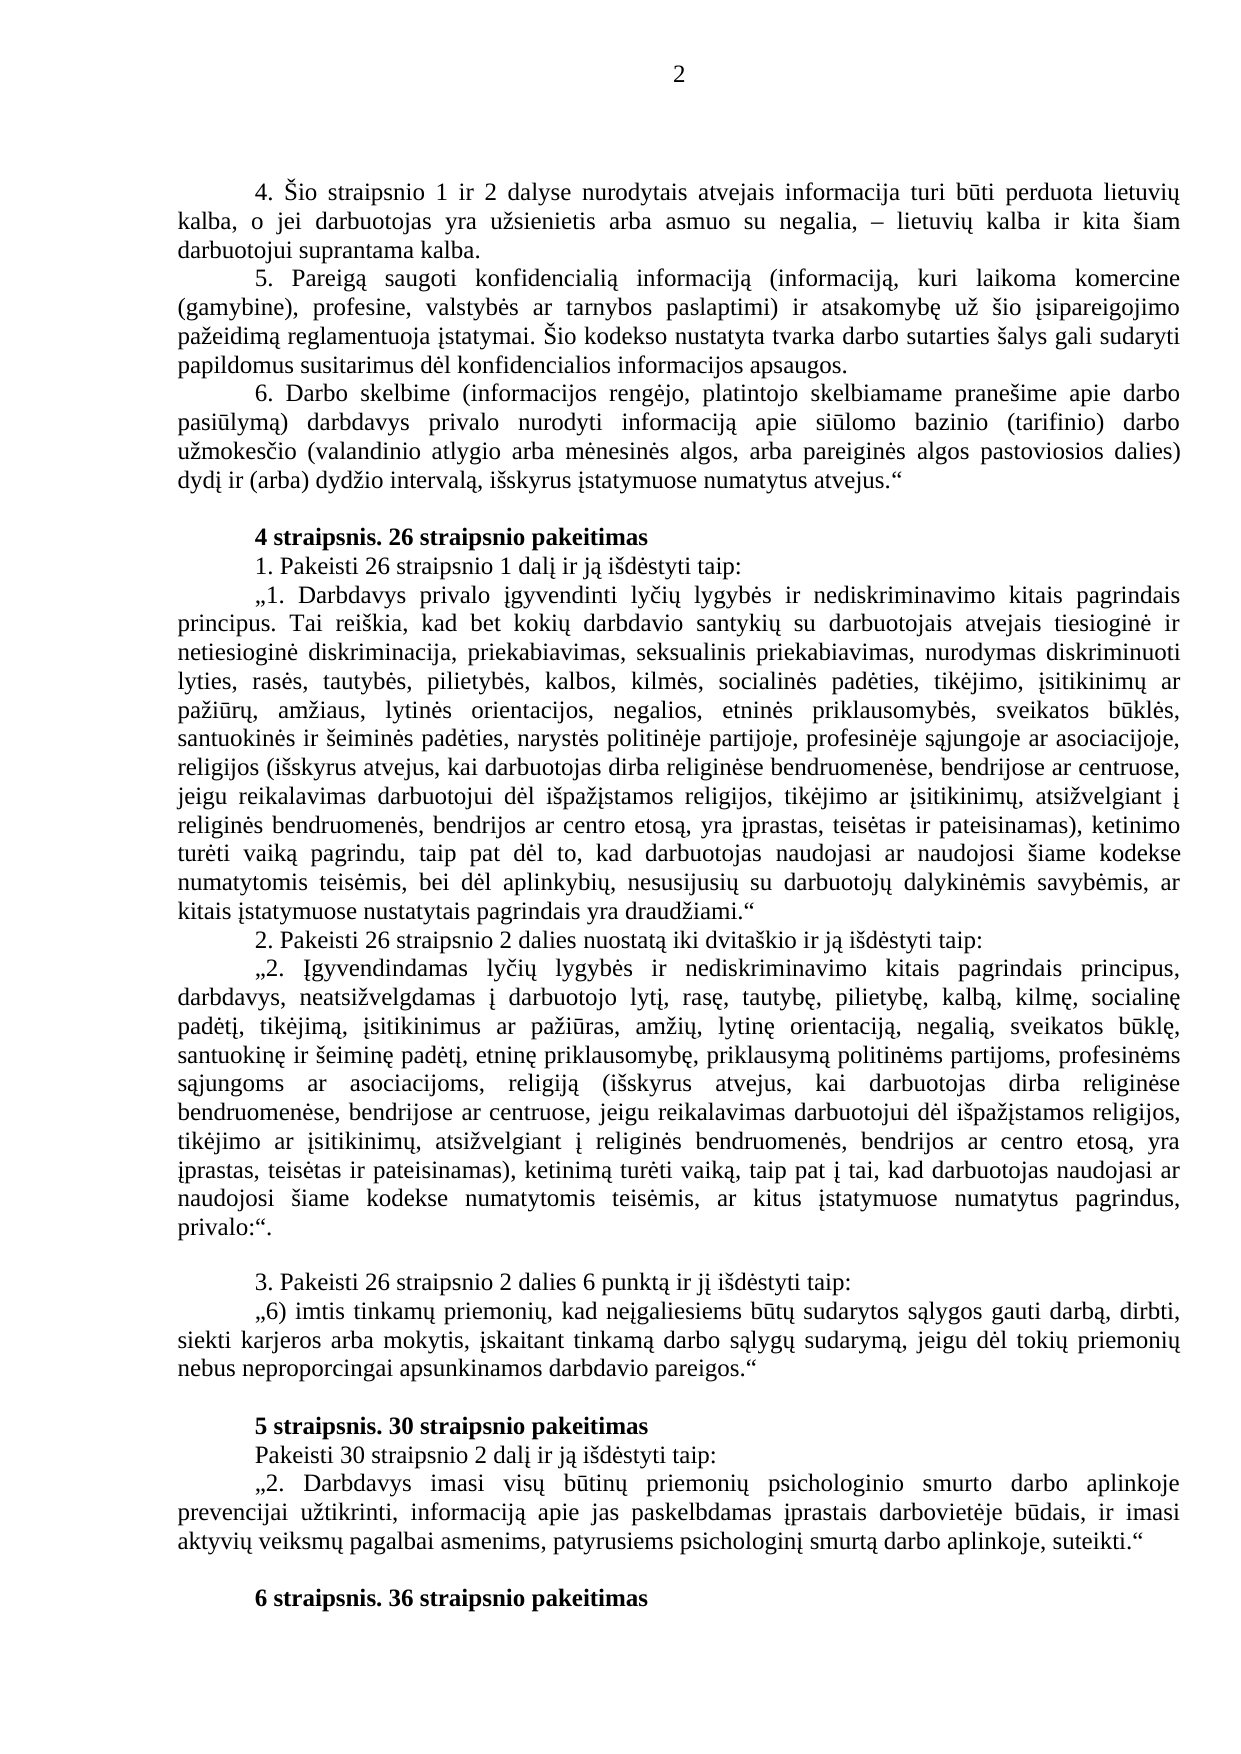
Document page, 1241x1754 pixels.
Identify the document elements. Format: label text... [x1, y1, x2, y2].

text „2. Darbdavys imasi visų būtinų priemonių psichologinio smurto darbo aplinkoje prevencijai užtikrinti, informaciją apie jas paskelbdamas įprastais darbovietėje būdais, ir imasi aktyvių veiksmų pagalbai asmenims, patyrusiems psichologinį smurtą darbo aplinkoje, suteikti.“ [177, 1468, 1181, 1555]
text Pakeisti 30 straipsnio 2 dalį ir ją išdėstyti taip: [177, 1440, 1181, 1468]
text 5. Pareigą saugoti konfidencialią informaciją (informaciją, kuri laikoma komercine (gamybine), profesine, valstybės ar tarnybos paslaptimi) ir atsakomybę už šio įsipareigojimo pažeidimą reglamentuoja įstatymai. Šio kodekso nustatyta tvarka darbo sutarties šalys gali sudaryti papildomus susitarimus dėl konfidencialios informacijos apsaugos. [177, 263, 1181, 378]
text 4. Šio straipsnio 1 ir 2 dalyse nurodytais atvejais informacija turi būti perduota lietuvių kalba, o jei darbuotojas yra užsienietis arba asmuo su negalia, – lietuvių kalba ir kita šiam darbuotojui suprantama kalba. [177, 177, 1181, 263]
text 1. Pakeisti 26 straipsnio 1 dalį ir ją išdėstyti taip: [177, 551, 1181, 580]
text 6. Darbo skelbime (informacijos rengėjo, platintojo skelbiamame pranešime apie darbo pasiūlymą) darbdavys privalo nurodyti informaciją apie siūlomo bazinio (tarifinio) darbo užmokesčio (valandinio atlygio arba mėnesinės algos, arba pareiginės algos pastoviosios dalies) dydį ir (arba) dydžio intervalą, išskyrus įstatymuose numatytus atvejus.“ [177, 378, 1181, 493]
text 6 straipsnis. 36 straipsnio pakeitimas [177, 1583, 1181, 1612]
text „6) imtis tinkamų priemonių, kad neįgaliesiems būtų sudarytos sąlygos gauti darbą, dirbti, siekti karjeros arba mokytis, įskaitant tinkamą darbo sąlygų sudarymą, jeigu dėl tokių priemonių nebus neproporcingai apsunkinamos darbdavio pareigos.“ [177, 1296, 1181, 1382]
text 3. Pakeisti 26 straipsnio 2 dalies 6 punktą ir jį išdėstyti taip: [177, 1267, 1181, 1296]
text 2. Pakeisti 26 straipsnio 2 dalies nuostatą iki dvitaškio ir ją išdėstyti taip: [177, 925, 1181, 953]
text „2. Įgyvendindamas lyčių lygybės ir nediskriminavimo kitais pagrindais principus, darbdavys, neatsižvelgdamas į darbuotojo lytį, rasę, tautybę, pilietybę, kalbą, kilmę, socialinę padėtį, tikėjimą, įsitikinimus ar pažiūras, amžių, lytinę orientaciją, negalią, sveikatos būklę, santuokinę ir šeiminę padėtį, etninę priklausomybę, priklausymą politinėms partijoms, profesinėms sąjungoms ar asociacijoms, religiją (išskyrus atvejus, kai darbuotojas dirba religinėse bendruomenėse, bendrijose ar centruose, jeigu reikalavimas darbuotojui dėl išpažįstamos religijos, tikėjimo ar įsitikinimų, atsižvelgiant į religinės bendruomenės, bendrijos ar centro etosą, yra įprastas, teisėtas ir pateisinamas), ketinimą turėti vaiką, taip pat į tai, kad darbuotojas naudojasi ar naudojosi šiame kodekse numatytomis teisėmis, ar kitus įstatymuose numatytus pagrindus, privalo:“. [177, 953, 1181, 1241]
text 4 straipsnis. 26 straipsnio pakeitimas [177, 522, 1181, 551]
text 5 straipsnis. 30 straipsnio pakeitimas [177, 1411, 1181, 1440]
text „1. Darbdavys privalo įgyvendinti lyčių lygybės ir nediskriminavimo kitais pagrindais principus. Tai reiškia, kad bet kokių darbdavio santykių su darbuotojais atvejais tiesioginė ir netiesioginė diskriminacija, priekabiavimas, seksualinis priekabiavimas, nurodymas diskriminuoti lyties, rasės, tautybės, pilietybės, kalbos, kilmės, socialinės padėties, tikėjimo, įsitikinimų ar pažiūrų, amžiaus, lytinės orientacijos, negalios, etninės priklausomybės, sveikatos būklės, santuokinės ir šeiminės padėties, narystės politinėje partijoje, profesinėje sąjungoje ar asociacijoje, religijos (išskyrus atvejus, kai darbuotojas dirba religinėse bendruomenėse, bendrijose ar centruose, jeigu reikalavimas darbuotojui dėl išpažįstamos religijos, tikėjimo ar įsitikinimų, atsižvelgiant į religinės bendruomenės, bendrijos ar centro etosą, yra įprastas, teisėtas ir pateisinamas), ketinimo turėti vaiką pagrindu, taip pat dėl to, kad darbuotojas naudojasi ar naudojosi šiame kodekse numatytomis teisėmis, bei dėl aplinkybių, nesusijusių su darbuotojų dalykinėmis savybėmis, ar kitais įstatymuose nustatytais pagrindais yra draudžiami.“ [177, 580, 1181, 925]
